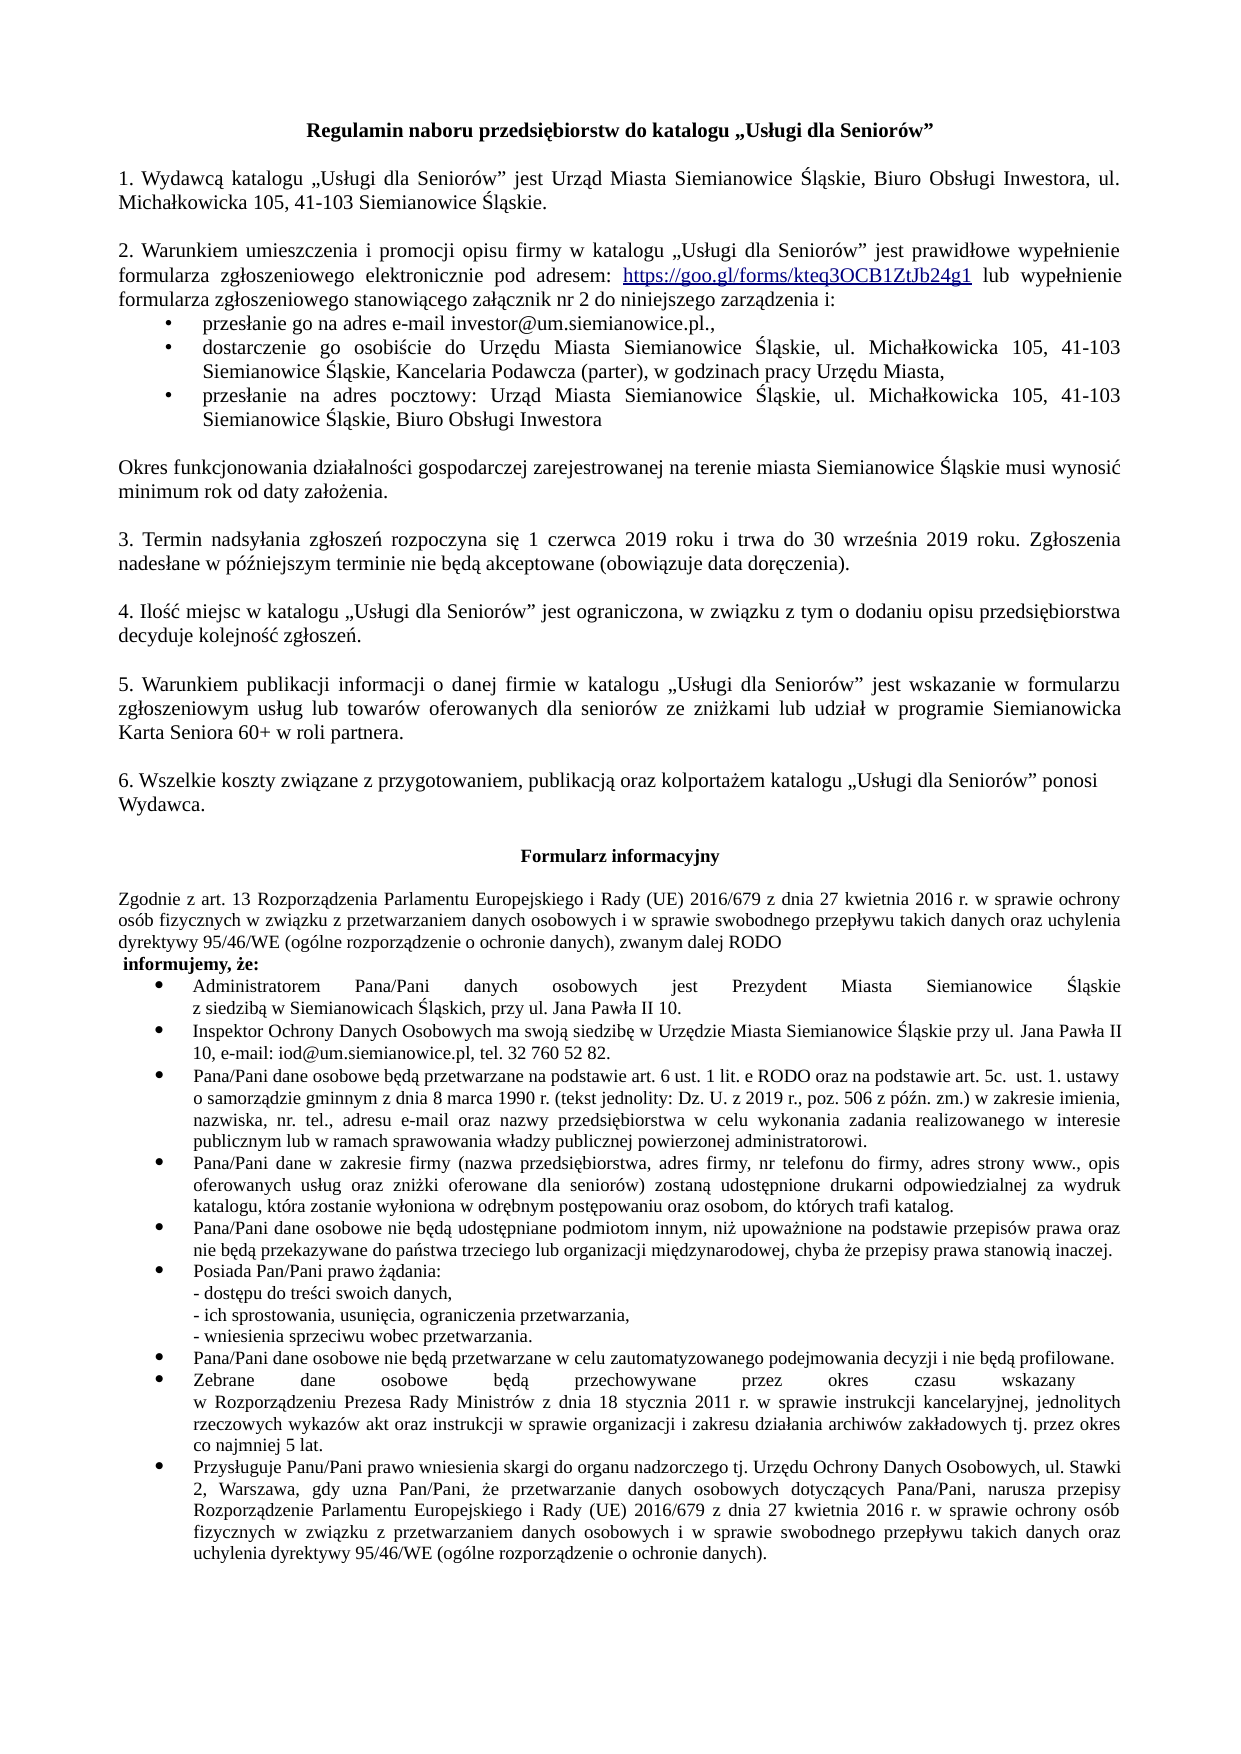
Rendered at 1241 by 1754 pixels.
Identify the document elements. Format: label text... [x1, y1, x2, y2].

text - dostępu do treści swoich danych, [193, 1282, 1122, 1304]
text - ich sprostowania, usunięcia, ograniczenia przetwarzania, [193, 1304, 1122, 1325]
list Pana/Pani dane w zakresie firmy (nazwa przedsiębiorstwa, adres firmy, nr telefonu do firmy, adres strony www., opis oferowanych usług oraz zniżki oferowane dla seniorów) zostaną udostępnione drukarni odpowiedzialnej za wydruk katalogu, która zostanie wyłoniona w odrębnym postępowaniu oraz osobom, do których trafi katalog. [156, 1152, 1122, 1217]
list Pana/Pani dane osobowe nie będą udostępniane podmiotom innym, niż upoważnione na podstawie przepisów prawa oraz nie będą przekazywane do państwa trzeciego lub organizacji międzynarodowej, chyba że przepisy prawa stanowią inaczej. [156, 1217, 1122, 1260]
list przesłanie go na adres e-mail investor@um.siemianowice.pl., [165, 311, 1122, 335]
text 1. Wydawcą katalogu „Usługi dla Seniorów” jest Urząd Miasta Siemianowice Śląskie, Biuro Obsługi Inwestora, ul. Michałkowicka 105, 41-103 Siemianowice Śląskie. [118, 166, 1122, 214]
list Administratorem Pana/Pani danych osobowych jest Prezydent Miasta Siemianowice Śląskie z siedzibą w Siemianowicach Śląskich, przy ul. Jana Pawła II 10. [155, 975, 1122, 1019]
text 6. Wszelkie koszty związane z przygotowaniem, publikacją oraz kolportażem katalogu „Usługi dla Seniorów” ponosi Wydawca. [118, 768, 1122, 816]
text Formularz informacyjny [118, 845, 1122, 866]
list Posiada Pan/Pani prawo żądania: [156, 1260, 1122, 1282]
list Pana/Pani dane osobowe nie będą przetwarzane w celu zautomatyzowanego podejmowania decyzji i nie będą profilowane. [156, 1347, 1122, 1369]
list przesłanie na adres pocztowy: Urząd Miasta Siemianowice Śląskie, ul. Michałkowicka 105, 41-103 Siemianowice Śląskie, Biuro Obsługi Inwestora [165, 383, 1122, 431]
text Zgodnie z art. 13 Rozporządzenia Parlamentu Europejskiego i Rady (UE) 2016/679 z dnia 27 kwietnia 2016 r. w sprawie ochrony osób fizycznych w związku z przetwarzaniem danych osobowych i w sprawie swobodnego przepływu takich danych oraz uchylenia dyrektywy 95/46/WE (ogólne rozporządzenie o ochronie danych), zwanym dalej RODO [118, 888, 1122, 952]
text informujemy, że: [118, 952, 1122, 974]
list dostarczenie go osobiście do Urzędu Miasta Siemianowice Śląskie, ul. Michałkowicka 105, 41-103 Siemianowice Śląskie, Kancelaria Podawcza (parter), w godzinach pracy Urzędu Miasta, [165, 335, 1122, 383]
text - wniesienia sprzeciwu wobec przetwarzania. [193, 1325, 1122, 1347]
text 5. Warunkiem publikacji informacji o danej firmie w katalogu „Usługi dla Seniorów” jest wskazanie w formularzu zgłoszeniowym usług lub towarów oferowanych dla seniorów ze zniżkami lub udział w programie Siemianowicka Karta Seniora 60+ w roli partnera. [118, 672, 1122, 744]
text 3. Termin nadsyłania zgłoszeń rozpoczyna się 1 czerwca 2019 roku i trwa do 30 września 2019 roku. Zgłoszenia nadesłane w późniejszym terminie nie będą akceptowane (obowiązuje data doręczenia). [118, 527, 1122, 575]
text Regulamin naboru przedsiębiorstw do katalogu „Usługi dla Seniorów” [118, 118, 1122, 142]
list Pana/Pani dane osobowe będą przetwarzane na podstawie art. 6 ust. 1 lit. e RODO oraz na podstawie art. 5c. ust. 1. ustawy o samorządzie gminnym z dnia 8 marca 1990 r. (tekst jednolity: Dz. U. z 2019 r., poz. 506 z późn. zm.) w zakresie imienia, nazwiska, nr. tel., adresu e-mail oraz nazwy przedsiębiorstwa w celu wykonania zadania realizowanego w interesie publicznym lub w ramach sprawowania władzy publicznej powierzonej administratorowi. [156, 1065, 1122, 1152]
text 4. Ilość miejsc w katalogu „Usługi dla Seniorów” jest ograniczona, w związku z tym o dodaniu opisu przedsiębiorstwa decyduje kolejność zgłoszeń. [118, 599, 1122, 647]
list Zebrane dane osobowe będą przechowywane przez okres czasu wskazany w Rozporządzeniu Prezesa Rady Ministrów z dnia 18 stycznia 2011 r. w sprawie instrukcji kancelaryjnej, jednolitych rzeczowych wykazów akt oraz instrukcji w sprawie organizacji i zakresu działania archiwów zakładowych tj. przez okres co najmniej 5 lat. [156, 1369, 1122, 1456]
list Inspektor Ochrony Danych Osobowych ma swoją siedzibę w Urzędzie Miasta Siemianowice Śląskie przy ul. Jana Pawła II 10, e-mail: iod@um.siemianowice.pl, tel. 32 760 52 82. [155, 1020, 1122, 1064]
text Okres funkcjonowania działalności gospodarczej zarejestrowanej na terenie miasta Siemianowice Śląskie musi wynosić minimum rok od daty założenia. [118, 455, 1122, 503]
list Przysługuje Panu/Pani prawo wniesienia skargi do organu nadzorczego tj. Urzędu Ochrony Danych Osobowych, ul. Stawki 2, Warszawa, gdy uzna Pan/Pani, że przetwarzanie danych osobowych dotyczących Pana/Pani, narusza przepisy Rozporządzenie Parlamentu Europejskiego i Rady (UE) 2016/679 z dnia 27 kwietnia 2016 r. w sprawie ochrony osób fizycznych w związku z przetwarzaniem danych osobowych i w sprawie swobodnego przepływu takich danych oraz uchylenia dyrektywy 95/46/WE (ogólne rozporządzenie o ochronie danych). [156, 1456, 1122, 1564]
text 2. Warunkiem umieszczenia i promocji opisu firmy w katalogu „Usługi dla Seniorów” jest prawidłowe wypełnienie formularza zgłoszeniowego elektronicznie pod adresem: https://goo.gl/forms/kteq3OCB1ZtJb24g1 lub wypełnienie formularza zgłoszeniowego stanowiącego załącznik nr 2 do niniejszego zarządzenia i: [118, 238, 1122, 311]
